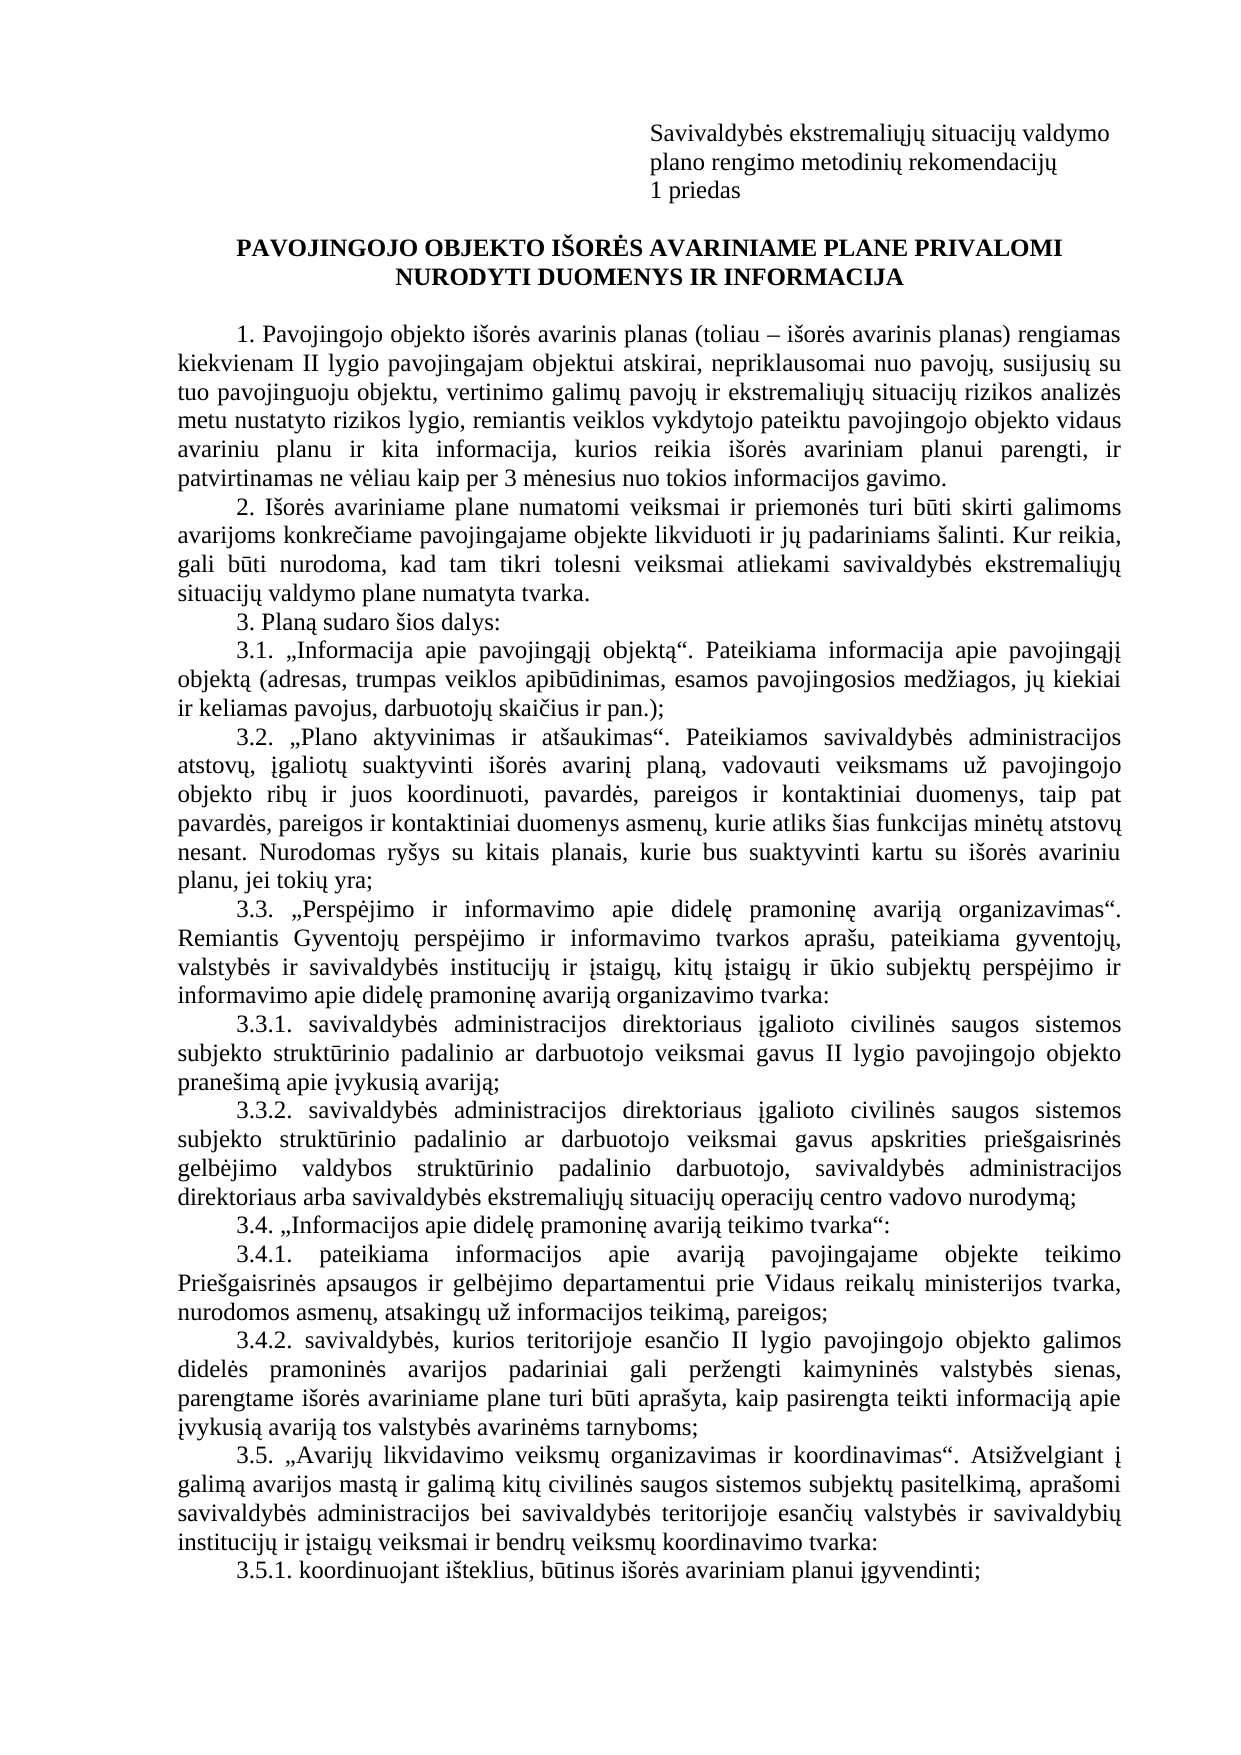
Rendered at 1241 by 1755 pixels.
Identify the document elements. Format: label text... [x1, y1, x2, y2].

text plano rengimo metodinių rekomendacijų [649, 147, 1122, 176]
text 3.3.1. savivaldybės administracijos direktoriaus įgalioto civilinės saugos sistemos subjekto struktūrinio padalinio ar darbuotojo veiksmai gavus II lygio pavojingojo objekto pranešimą apie įvykusią avariją; [177, 1009, 1122, 1096]
text Savivaldybės ekstremaliųjų situacijų valdymo [649, 118, 1122, 147]
text 3.4. „Informacijos apie didelę pramoninę avariją teikimo tvarka“: [177, 1211, 1122, 1239]
text 1 priedas [649, 176, 1122, 204]
text 3.3.2. savivaldybės administracijos direktoriaus įgalioto civilinės saugos sistemos subjekto struktūrinio padalinio ar darbuotojo veiksmai gavus apskrities priešgaisrinės gelbėjimo valdybos struktūrinio padalinio darbuotojo, savivaldybės administracijos direktoriaus arba savivaldybės ekstremaliųjų situacijų operacijų centro vadovo nurodymą; [177, 1096, 1122, 1211]
text 3.2. „Plano aktyvinimas ir atšaukimas“. Pateikiamos savivaldybės administracijos atstovų, įgaliotų suaktyvinti išorės avarinį planą, vadovauti veiksmams už pavojingojo objekto ribų ir juos koordinuoti, pavardės, pareigos ir kontaktiniai duomenys, taip pat pavardės, pareigos ir kontaktiniai duomenys asmenų, kurie atliks šias funkcijas minėtų atstovų nesant. Nurodomas ryšys su kitais planais, kurie bus suaktyvinti kartu su išorės avariniu planu, jei tokių yra; [177, 722, 1122, 894]
text 2. Išorės avariniame plane numatomi veiksmai ir priemonės turi būti skirti galimoms avarijoms konkrečiame pavojingajame objekte likviduoti ir jų padariniams šalinti. Kur reikia, gali būti nurodoma, kad tam tikri tolesni veiksmai atliekami savivaldybės ekstremaliųjų situacijų valdymo plane numatyta tvarka. [177, 492, 1122, 607]
text 3.5. „Avarijų likvidavimo veiksmų organizavimas ir koordinavimas“. Atsižvelgiant į galimą avarijos mastą ir galimą kitų civilinės saugos sistemos subjektų pasitelkimą, aprašomi savivaldybės administracijos bei savivaldybės teritorijoje esančių valstybės ir savivaldybių institucijų ir įstaigų veiksmai ir bendrų veiksmų koordinavimo tvarka: [177, 1441, 1122, 1556]
text 3.4.1. pateikiama informacijos apie avariją pavojingajame objekte teikimo Priešgaisrinės apsaugos ir gelbėjimo departamentui prie Vidaus reikalų ministerijos tvarka, nurodomos asmenų, atsakingų už informacijos teikimą, pareigos; [177, 1239, 1122, 1326]
text 1. Pavojingojo objekto išorės avarinis planas (toliau – išorės avarinis planas) rengiamas kiekvienam II lygio pavojingajam objektui atskirai, nepriklausomai nuo pavojų, susijusių su tuo pavojinguoju objektu, vertinimo galimų pavojų ir ekstremaliųjų situacijų rizikos analizės metu nustatyto rizikos lygio, remiantis veiklos vykdytojo pateiktu pavojingojo objekto vidaus avariniu planu ir kita informacija, kurios reikia išorės avariniam planui parengti, ir patvirtinamas ne vėliau kaip per 3 mėnesius nuo tokios informacijos gavimo. [177, 319, 1122, 492]
text 3. Planą sudaro šios dalys: [177, 607, 1122, 636]
text 3.1. „Informacija apie pavojingąjį objektą“. Pateikiama informacija apie pavojingąjį objektą (adresas, trumpas veiklos apibūdinimas, esamos pavojingosios medžiagos, jų kiekiai ir keliamas pavojus, darbuotojų skaičius ir pan.); [177, 636, 1122, 722]
text 3.4.2. savivaldybės, kurios teritorijoje esančio II lygio pavojingojo objekto galimos didelės pramoninės avarijos padariniai gali peržengti kaimyninės valstybės sienas, parengtame išorės avariniame plane turi būti aprašyta, kaip pasirengta teikti informaciją apie įvykusią avariją tos valstybės avarinėms tarnyboms; [177, 1326, 1122, 1441]
text PAVOJINGOJO OBJEKTO IŠORĖS AVARINIAME PLANE PRIVALOMI NURODYTI DUOMENYS IR INFORMACIJA [177, 233, 1122, 291]
text 3.3. „Perspėjimo ir informavimo apie didelę pramoninę avariją organizavimas“. Remiantis Gyventojų perspėjimo ir informavimo tvarkos aprašu, pateikiama gyventojų, valstybės ir savivaldybės institucijų ir įstaigų, kitų įstaigų ir ūkio subjektų perspėjimo ir informavimo apie didelę pramoninę avariją organizavimo tvarka: [177, 894, 1122, 1009]
text 3.5.1. koordinuojant išteklius, būtinus išorės avariniam planui įgyvendinti; [177, 1556, 1122, 1584]
